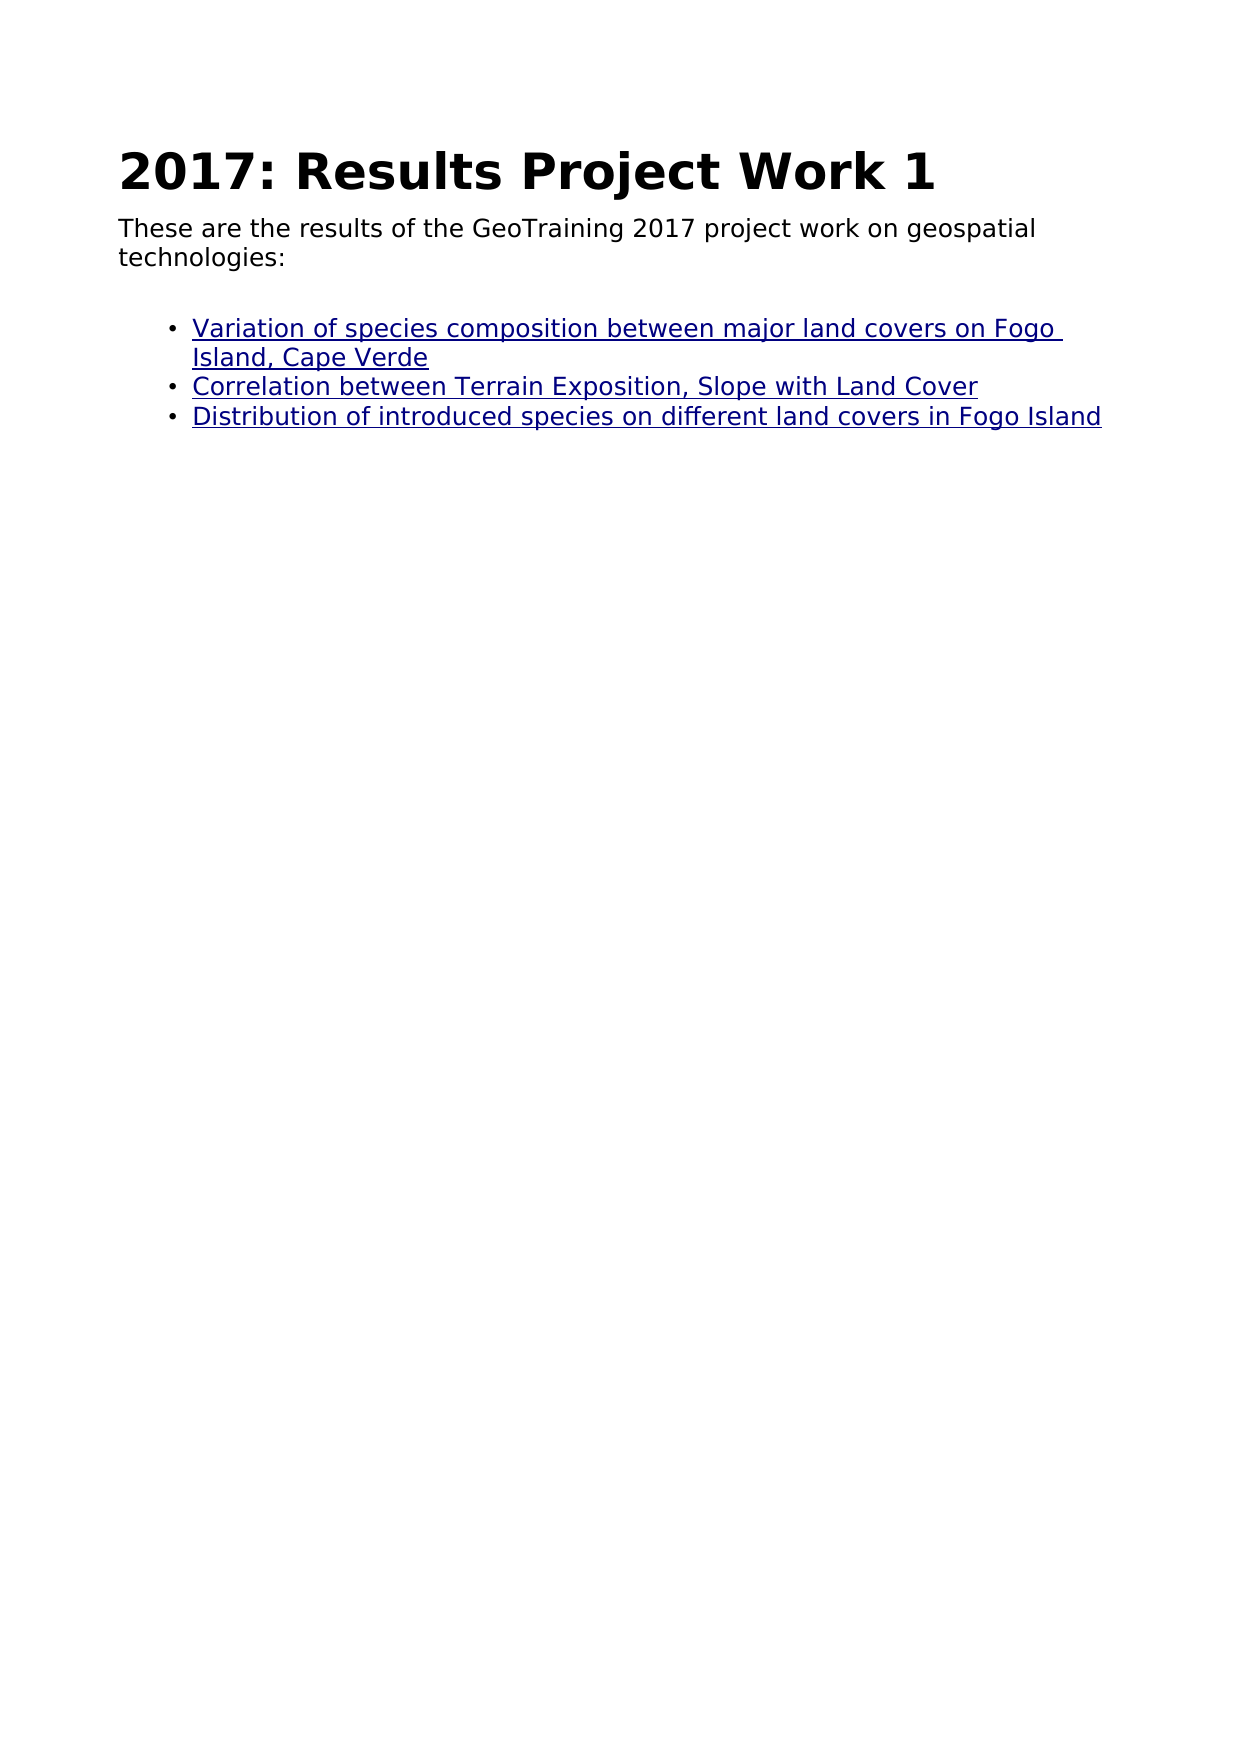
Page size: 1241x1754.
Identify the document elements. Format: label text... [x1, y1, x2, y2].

text These are the results of the GeoTraining 2017 project work on geospatial technologies: [118, 214, 1122, 272]
list Correlation between Terrain Exposition, Slope with Land Cover [177, 372, 1122, 402]
subtitle 2017: Results Project Work 1 [118, 143, 1122, 201]
list Distribution of introduced species on different land covers in Fogo Island [177, 402, 1122, 431]
list Variation of species composition between major land covers on Fogo Island, Cape Verde [177, 314, 1122, 372]
